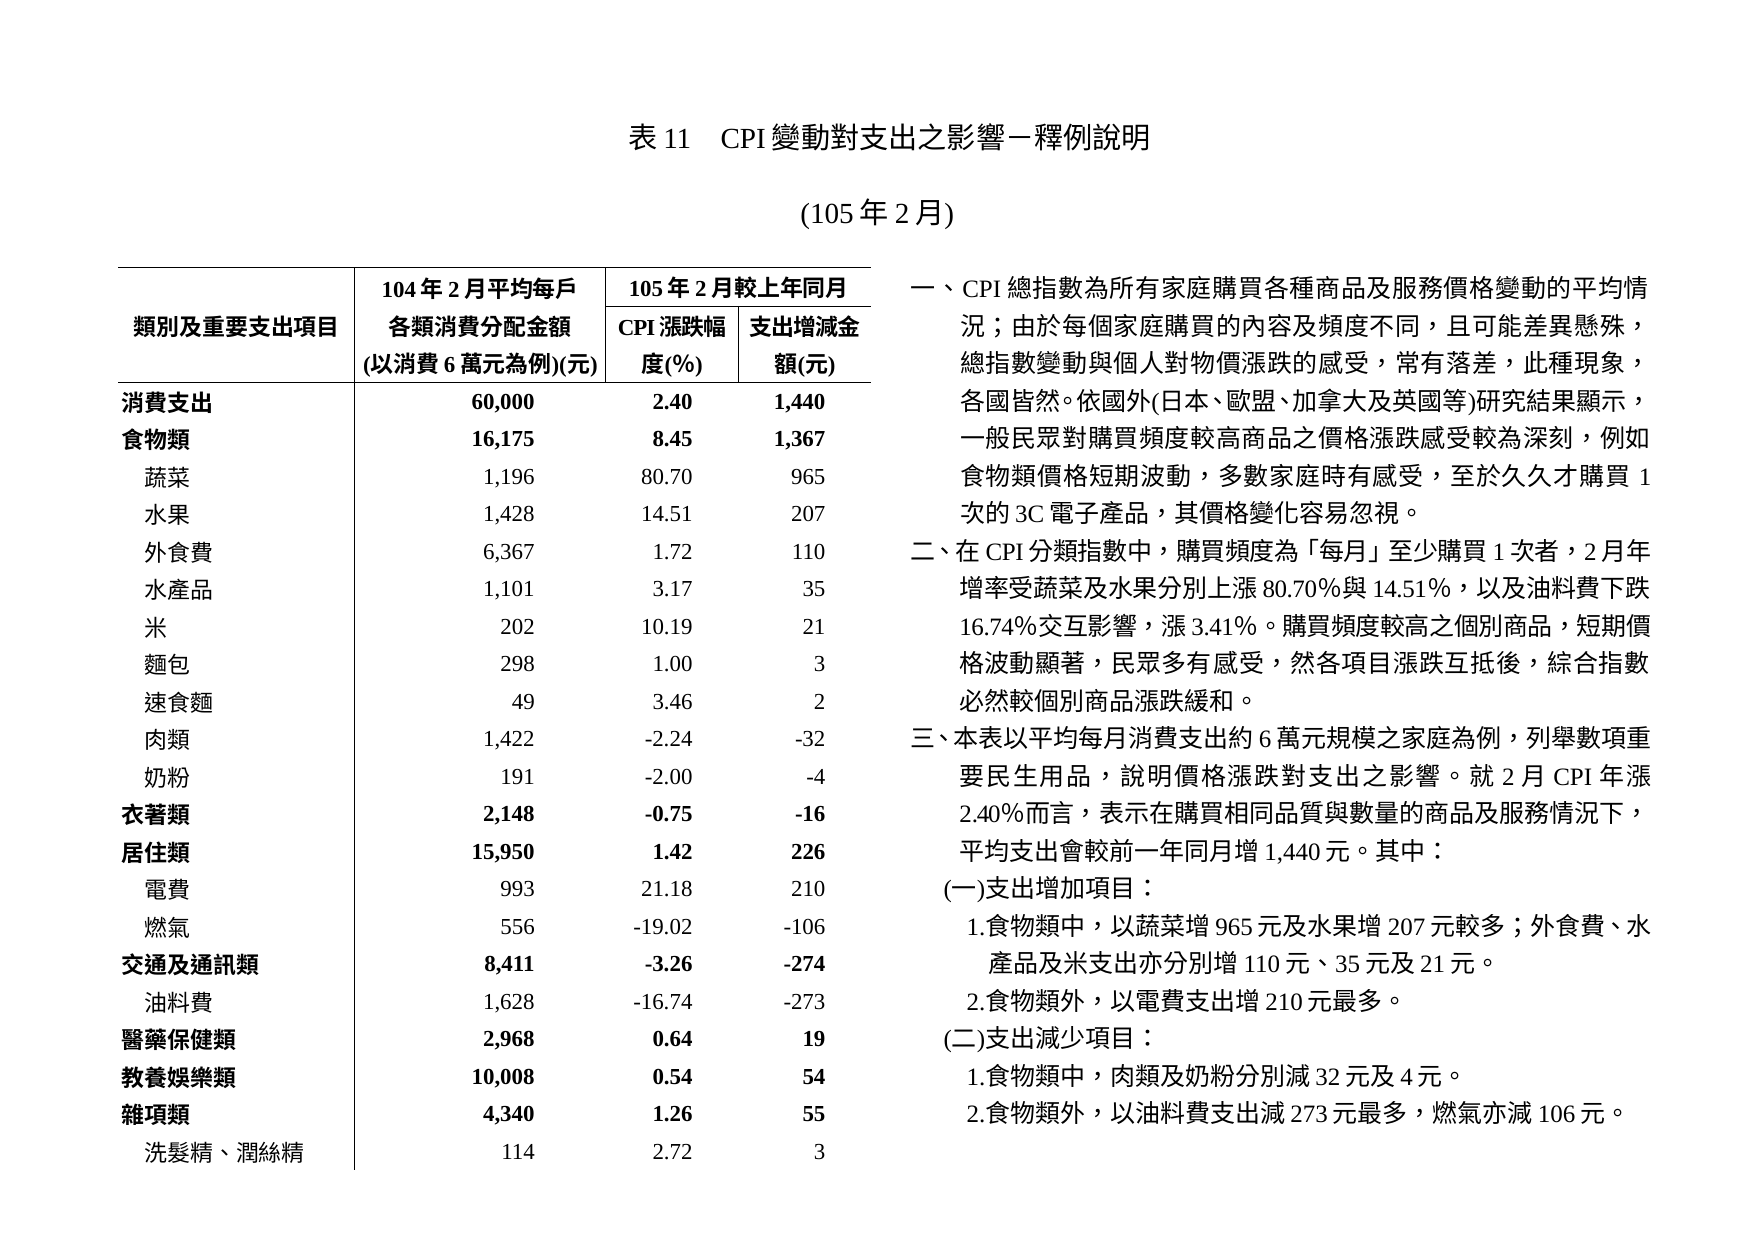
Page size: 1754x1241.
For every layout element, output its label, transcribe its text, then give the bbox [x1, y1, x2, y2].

table_cell 19 [738, 1020, 871, 1058]
table_cell 15,950 [355, 833, 606, 870]
table_cell 993 [355, 870, 606, 908]
table_cell 奶粉 [118, 758, 354, 795]
table_cell 3 [738, 645, 871, 683]
table_cell 2,968 [355, 1020, 606, 1058]
table_cell 207 [738, 495, 871, 533]
table_cell 8,411 [355, 945, 606, 983]
table_cell -16.74 [606, 983, 738, 1020]
table_cell 49 [355, 683, 606, 720]
table_cell 1.72 [606, 533, 738, 570]
table_cell 1,196 [355, 458, 606, 495]
table_cell 55 [738, 1095, 871, 1133]
table_cell 1,101 [355, 570, 606, 608]
table_cell 2,148 [355, 795, 606, 833]
table_cell 21.18 [606, 870, 738, 908]
table_cell [871, 570, 901, 608]
table_cell 556 [355, 908, 606, 945]
table_cell [871, 1133, 901, 1170]
table_cell 3 [738, 1133, 871, 1170]
table_cell [871, 908, 901, 945]
table_cell [871, 833, 901, 870]
table_cell 114 [355, 1133, 606, 1170]
table_cell -0.75 [606, 795, 738, 833]
table_cell 16,175 [355, 420, 606, 458]
table_cell [871, 945, 901, 983]
table_cell 1,367 [738, 420, 871, 458]
table_cell 水產品 [118, 570, 354, 608]
table_cell 電費 [118, 870, 354, 908]
table_cell [871, 608, 901, 645]
table_cell 60,000 [355, 383, 606, 420]
table_cell 麵包 [118, 645, 354, 683]
table_cell 210 [738, 870, 871, 908]
table_cell 3.46 [606, 683, 738, 720]
table_cell 教養娛樂類 [118, 1058, 354, 1095]
table_cell -32 [738, 720, 871, 758]
table_cell 2.40 [606, 383, 738, 420]
table_cell 食物類 [118, 420, 354, 458]
table_cell 10.19 [606, 608, 738, 645]
table_cell 1.00 [606, 645, 738, 683]
table_cell 油料費 [118, 983, 354, 1020]
table_cell -19.02 [606, 908, 738, 945]
table_cell CPI漲跌幅度(％) [606, 307, 738, 382]
table_header 類別及重要支出項目 [118, 268, 354, 382]
table_cell [871, 1020, 901, 1058]
table_cell [871, 382, 901, 420]
table_cell [871, 720, 901, 758]
table_header 104年2月平均每戶 各類消費分配金額 (以消費6萬元為例)(元) [355, 268, 605, 382]
table_cell 80.70 [606, 458, 738, 495]
table_cell 醫藥保健類 [118, 1020, 354, 1058]
table_cell [871, 683, 901, 720]
table_header [871, 267, 901, 306]
table_cell 衣著類 [118, 795, 354, 833]
table_header 105年2月較上年同月 [606, 268, 871, 306]
table_cell 洗髮精、潤絲精 [118, 1133, 354, 1170]
table_cell 1,440 [738, 383, 871, 420]
table_cell 1.26 [606, 1095, 738, 1133]
table_cell [871, 495, 901, 533]
table_cell -16 [738, 795, 871, 833]
table_cell -273 [738, 983, 871, 1020]
table_cell [871, 1058, 901, 1095]
table_cell [871, 983, 901, 1020]
table_cell [871, 795, 901, 833]
table_cell 6,367 [355, 533, 606, 570]
table_cell 燃氣 [118, 908, 354, 945]
table_cell 交通及通訊類 [118, 945, 354, 983]
table_cell 0.54 [606, 1058, 738, 1095]
table_cell -2.00 [606, 758, 738, 795]
table_cell [871, 420, 901, 458]
table_cell 110 [738, 533, 871, 570]
table_cell -3.26 [606, 945, 738, 983]
table_cell [871, 758, 901, 795]
table_cell -274 [738, 945, 871, 983]
table_cell 10,008 [355, 1058, 606, 1095]
table_cell 雜項類 [118, 1095, 354, 1133]
table_cell 1,428 [355, 495, 606, 533]
text (105年2月) [89, 173, 1665, 248]
table_cell 米 [118, 608, 354, 645]
table_cell 54 [738, 1058, 871, 1095]
table_cell 226 [738, 833, 871, 870]
table_cell 居住類 [118, 833, 354, 870]
table_cell 0.64 [606, 1020, 738, 1058]
table_cell 191 [355, 758, 606, 795]
table_cell 外食費 [118, 533, 354, 570]
table_header 一、CPI總指數為所有家庭購買各種商品及服務價格變動的平均情況；由於每個家庭購買的內容及頻度不同，且可能差異懸殊，總指數變動與個人對物價漲跌的感受，常有落差，此種現象，各國皆然。依國外(日本、歐盟、加拿大及英國等)研究結果顯示，一般民眾對購買頻度較高商品之價格漲跌感受較為深刻，例如食物類價格短期波動，多數家庭時有感受，至於久久才購買1次的3C電子產品，其價格變化容易忽視。 二、在CPI分類指數中，購買頻度為「每月」至少購買1次者，2月年增率受蔬菜及水果分別上漲80.70％與14.51％，以及油料費下跌16.74％交互影響，漲3.41％。購買頻度較高之個別商品，短期價格波動顯著，民眾多有感受，然各項目漲跌互抵後，綜合指數必然較個別商品漲跌緩和。 三、本表以平均每月消費支出約6萬元規模之家庭為例，列舉數項重要民生用品，說明價格漲跌對支出之影響。就2月CPI年漲2.40％而言，表示在購買相同品質與數量的商品及服務情況下，平均支出會較前一年同月增1,440元。其中： (一)支出增加項目： 1.食物類中，以蔬菜增965元及水果增207元較多；外食費、水產品及米支出亦分別增110元、35元及21元。 2.食物類外，以電費支出增210元最多。 (二)支出減少項目： 1.食物類中，肉類及奶粉分別減32元及4元。 2.食物類外，以油料費支出減273元最多，燃氣亦減106元。 [901, 267, 1654, 1170]
table_cell 1.42 [606, 833, 738, 870]
table_cell [871, 306, 901, 382]
table_cell 4,340 [355, 1095, 606, 1133]
table_cell [871, 533, 901, 570]
table_cell 支出增減金額(元) [739, 307, 871, 382]
text 表11 CPI變動對支出之影響－釋例說明 [114, 98, 1665, 173]
table_cell 水果 [118, 495, 354, 533]
table_cell 速食麵 [118, 683, 354, 720]
table_cell 298 [355, 645, 606, 683]
table_cell 965 [738, 458, 871, 495]
table_cell -4 [738, 758, 871, 795]
table_cell 35 [738, 570, 871, 608]
table_cell 蔬菜 [118, 458, 354, 495]
table_cell [871, 458, 901, 495]
table_cell 3.17 [606, 570, 738, 608]
table_cell -2.24 [606, 720, 738, 758]
table_cell 肉類 [118, 720, 354, 758]
table_cell 202 [355, 608, 606, 645]
table_cell [871, 1095, 901, 1133]
table_cell [871, 870, 901, 908]
table_cell 21 [738, 608, 871, 645]
table_cell 1,628 [355, 983, 606, 1020]
table_cell 消費支出 [118, 383, 354, 420]
table_cell 1,422 [355, 720, 606, 758]
table_cell 8.45 [606, 420, 738, 458]
table_cell 14.51 [606, 495, 738, 533]
table_cell 2.72 [606, 1133, 738, 1170]
table_cell -106 [738, 908, 871, 945]
table_cell 2 [738, 683, 871, 720]
table_cell [871, 645, 901, 683]
